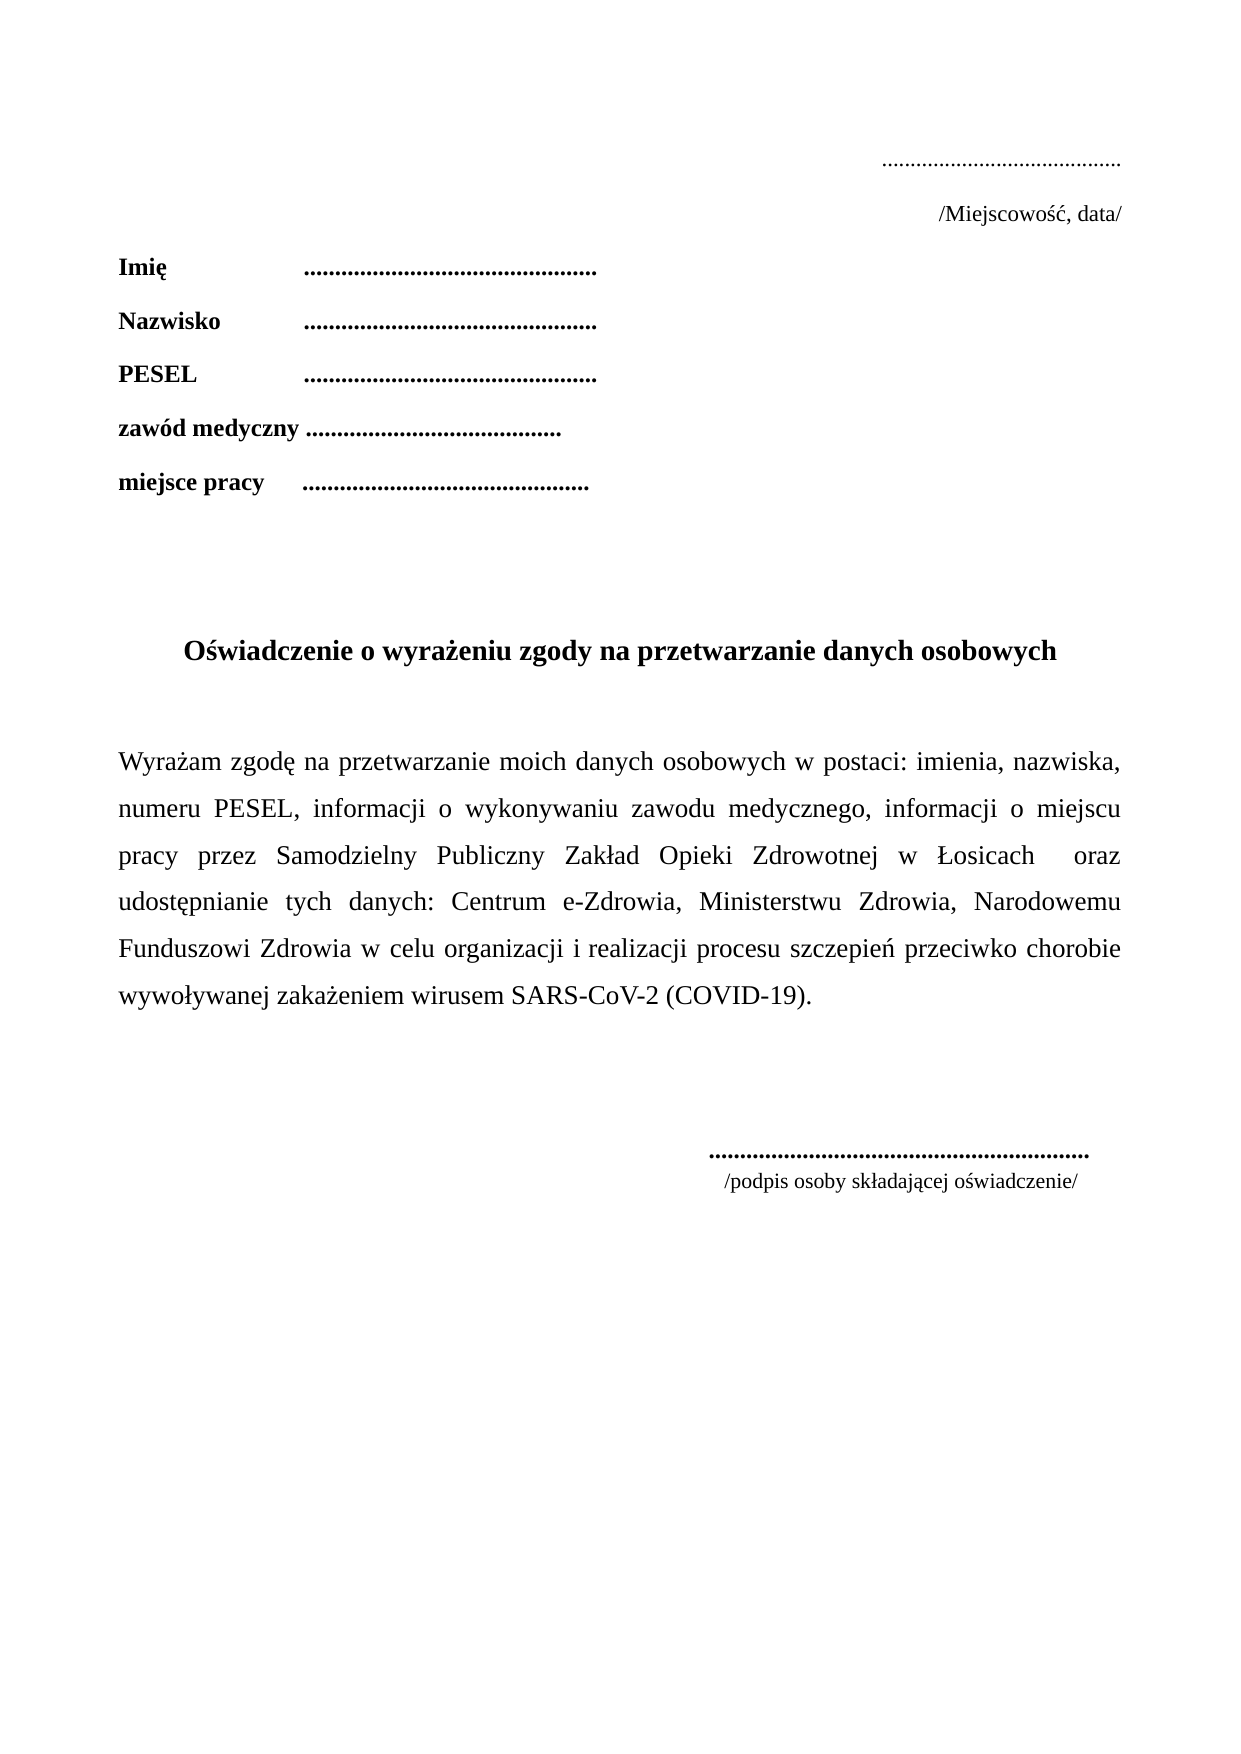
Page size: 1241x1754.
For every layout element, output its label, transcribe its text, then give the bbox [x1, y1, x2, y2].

text /podpis osoby składającej oświadczenie/ [634, 1165, 1122, 1194]
text miejsce pracy .............................................. [118, 467, 1122, 496]
text Oświadczenie o wyrażeniu zgody na przetwarzanie danych osobowych [118, 633, 1122, 667]
text /Miejscowość, data/ [118, 198, 1122, 227]
text PESEL ............................................... [118, 359, 1122, 388]
text Nazwisko ............................................... [118, 306, 1122, 334]
text .......................................... [118, 143, 1122, 173]
text Imię ............................................... [118, 252, 1122, 281]
text zawód medyczny ......................................... [118, 413, 1122, 442]
text ............................................................. [634, 1135, 1122, 1165]
text Wyrażam zgodę na przetwarzanie moich danych osobowych w postaci: imienia, nazwiska, numeru PESEL, informacji o wykonywaniu zawodu medycznego, informacji o miejscu pracy przez Samodzielny Publiczny Zakład Opieki Zdrowotnej w Łosicach oraz udostępnianie tych danych: Centrum e-Zdrowia, Ministerstwu Zdrowia, Narodowemu Funduszowi Zdrowia w celu organizacji i realizacji procesu szczepień przeciwko chorobie wywoływanej zakażeniem wirusem SARS-CoV-2 (COVID-19). [118, 745, 1122, 1010]
